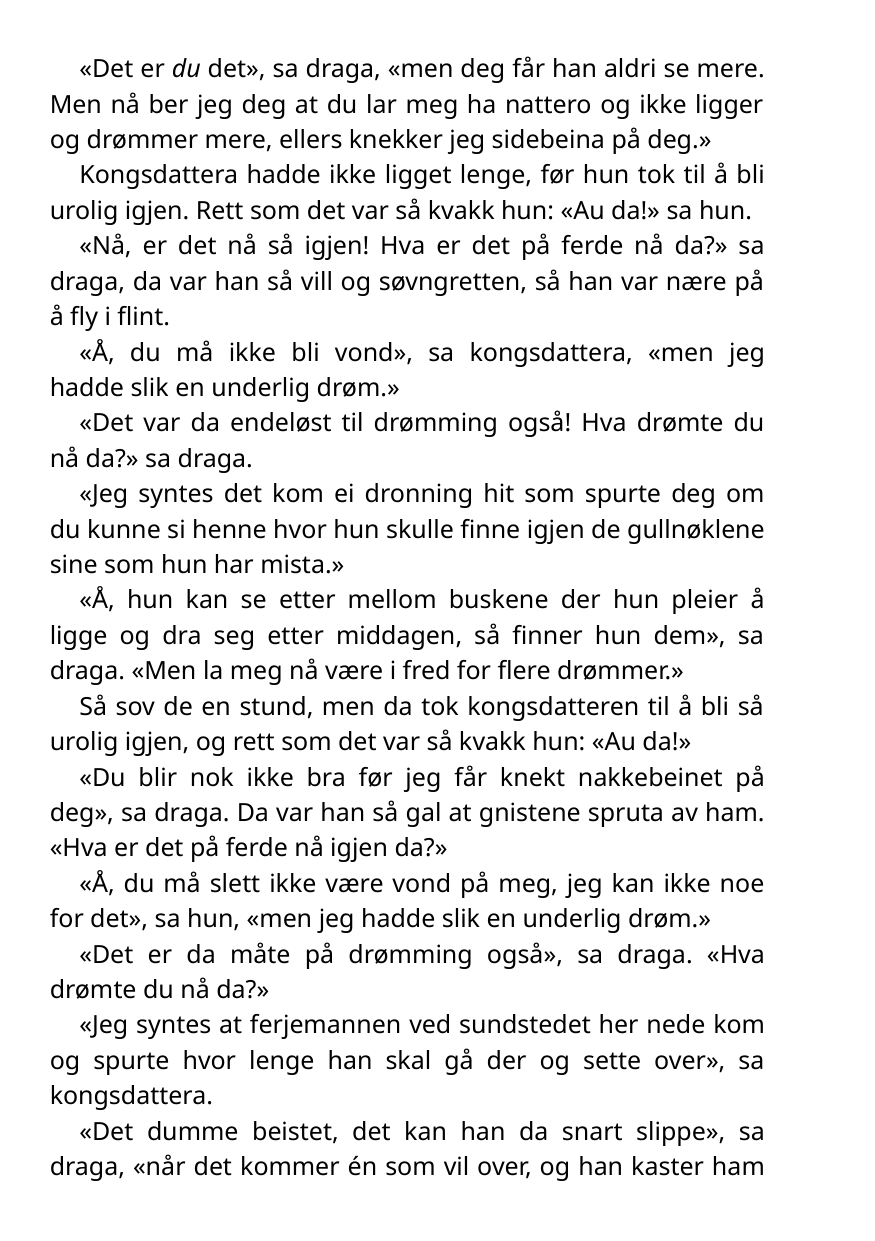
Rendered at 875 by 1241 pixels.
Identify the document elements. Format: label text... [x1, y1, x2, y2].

text «Nå, er det nå så igjen! Hva er det på ferde nå da?» sa draga, da var han så vill og søvngretten, så han var nære på å fly i flint. [49, 227, 765, 333]
text «Du blir nok ikke bra før jeg får knekt nakkebeinet på deg», sa draga. Da var han så gal at gnistene spruta av ham. «Hva er det på ferde nå igjen da?» [49, 758, 765, 864]
text Kongsdattera hadde ikke ligget lenge, før hun tok til å bli urolig igjen. Rett som det var så kvakk hun: «Au da!» sa hun. [49, 156, 765, 227]
text «Det er du det», sa draga, «men deg får han aldri se mere. Men nå ber jeg deg at du lar meg ha nattero og ikke ligger og drømmer mere, ellers knekker jeg sidebeina på deg.» [49, 49, 765, 156]
text «Jeg syntes at ferjemannen ved sundstedet her nede kom og spurte hvor lenge han skal gå der og sette over», sa kongsdattera. [49, 1006, 765, 1112]
text «Å, hun kan se etter mellom buskene der hun pleier å ligge og dra seg etter middagen, så finner hun dem», sa draga. «Men la meg nå være i fred for flere drømmer.» [49, 581, 765, 687]
text Så sov de en stund, men da tok kongsdatteren til å bli så urolig igjen, og rett som det var så kvakk hun: «Au da!» [49, 687, 765, 758]
text «Å, du må slett ikke være vond på meg, jeg kan ikke noe for det», sa hun, «men jeg hadde slik en underlig drøm.» [49, 864, 765, 935]
text «Det var da endeløst til drømming også! Hva drømte du nå da?» sa draga. [49, 404, 765, 474]
text «Det er da måte på drømming også», sa draga. «Hva drømte du nå da?» [49, 935, 765, 1006]
text «Å, du må ikke bli vond», sa kongsdattera, «men jeg hadde slik en underlig drøm.» [49, 333, 765, 404]
text «Det dumme beistet, det kan han da snart slippe», sa draga, «når det kommer én som vil over, og han kaster ham [49, 1112, 765, 1183]
text «Jeg syntes det kom ei dronning hit som spurte deg om du kunne si henne hvor hun skulle finne igjen de gullnøklene sine som hun har mista.» [49, 474, 765, 581]
